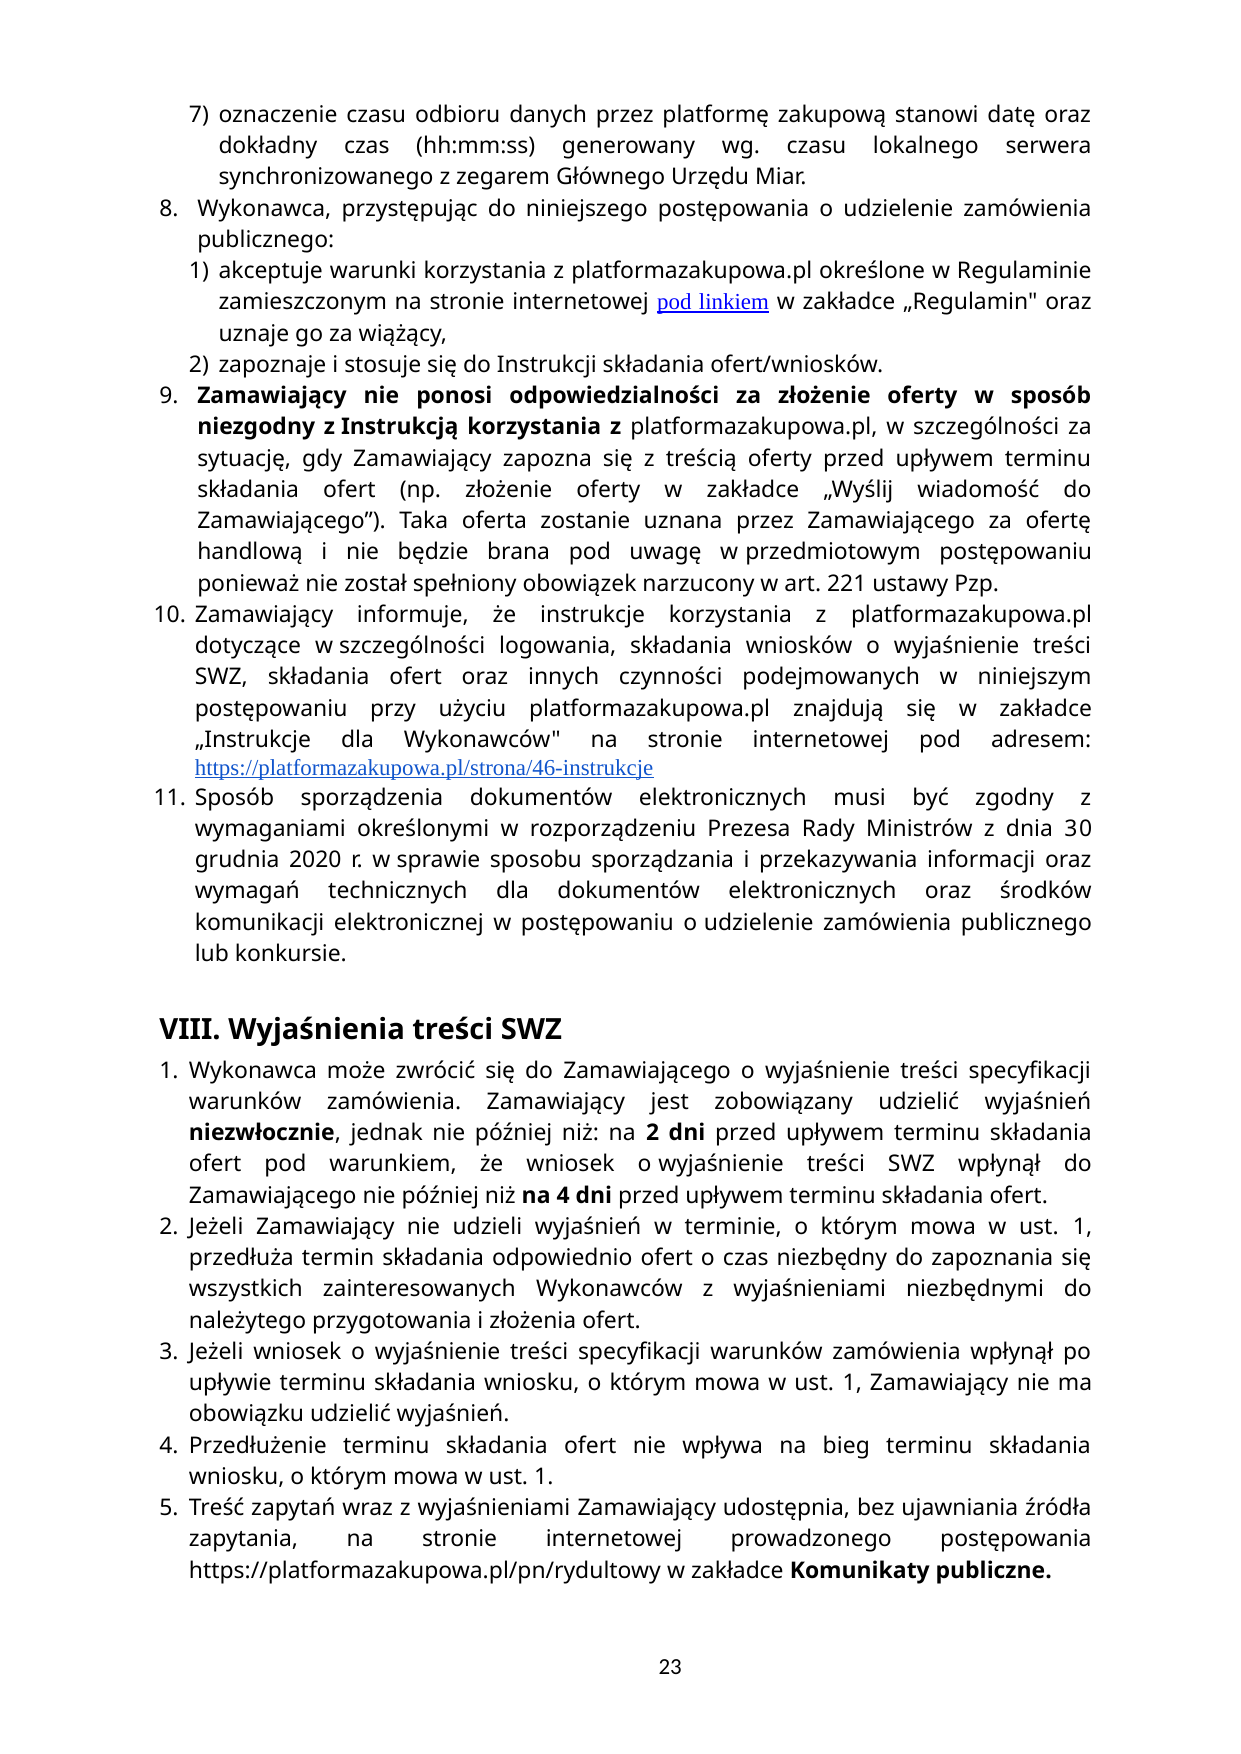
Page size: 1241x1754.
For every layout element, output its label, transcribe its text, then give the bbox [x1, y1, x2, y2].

list Jeżeli Zamawiający nie udzieli wyjaśnień w terminie, o którym mowa w ust. 1, przedłuża termin składania odpowiednio ofert o czas niezbędny do zapoznania się wszystkich zainteresowanych Wykonawców z wyjaśnieniami niezbędnymi do należytego przygotowania i złożenia ofert. [159, 1210, 1092, 1335]
list Zamawiający informuje, że instrukcje korzystania z platformazakupowa.pl dotyczące w szczególności logowania, składania wniosków o wyjaśnienie treści SWZ, składania ofert oraz innych czynności podejmowanych w niniejszym postępowaniu przy użyciu platformazakupowa.pl znajdują się w zakładce „Instrukcje dla Wykonawców" na stronie internetowej pod adresem: https://platformazakupowa.pl/strona/46-instrukcje [153, 598, 1092, 780]
list zapoznaje i stosuje się do Instrukcji składania ofert/wniosków. [189, 348, 1092, 379]
list Wykonawca, przystępując do niniejszego postępowania o udzielenie zamówienia publicznego: [159, 192, 1092, 254]
list Jeżeli wniosek o wyjaśnienie treści specyfikacji warunków zamówienia wpłynął po upływie terminu składania wniosku, o którym mowa w ust. 1, Zamawiający nie ma obowiązku udzielić wyjaśnień. [159, 1335, 1092, 1428]
list Sposób sporządzenia dokumentów elektronicznych musi być zgodny z wymaganiami określonymi w rozporządzeniu Prezesa Rady Ministrów z dnia 30 grudnia 2020 r. w sprawie sposobu sporządzania i przekazywania informacji oraz wymagań technicznych dla dokumentów elektronicznych oraz środków komunikacji elektronicznej w postępowaniu o udzielenie zamówienia publicznego lub konkursie. [153, 780, 1092, 968]
list akceptuje warunki korzystania z platformazakupowa.pl określone w Regulaminie zamieszczonym na stronie internetowej pod linkiem w zakładce „Regulamin" oraz uznaje go za wiążący, [189, 254, 1092, 348]
list Zamawiający nie ponosi odpowiedzialności za złożenie oferty w sposób niezgodny z Instrukcją korzystania z platformazakupowa.pl, w szczególności za sytuację, gdy Zamawiający zapozna się z treścią oferty przed upływem terminu składania ofert (np. złożenie oferty w zakładce „Wyślij wiadomość do Zamawiającego”). Taka oferta zostanie uznana przez Zamawiającego za ofertę handlową i nie będzie brana pod uwagę w przedmiotowym postępowaniu ponieważ nie został spełniony obowiązek narzucony w art. 221 ustawy Pzp. [159, 379, 1092, 598]
list Treść zapytań wraz z wyjaśnieniami Zamawiający udostępnia, bez ujawniania źródła zapytania, na stronie internetowej prowadzonego postępowania https://platformazakupowa.pl/pn/rydultowy w zakładce Komunikaty publiczne. [159, 1491, 1092, 1585]
list oznaczenie czasu odbioru danych przez platformę zakupową stanowi datę oraz dokładny czas (hh:mm:ss) generowany wg. czasu lokalnego serwera synchronizowanego z zegarem Głównego Urzędu Miar. [189, 98, 1092, 192]
list Przedłużenie terminu składania ofert nie wpływa na bieg terminu składania wniosku, o którym mowa w ust. 1. [159, 1428, 1092, 1491]
list Wykonawca może zwrócić się do Zamawiającego o wyjaśnienie treści specyfikacji warunków zamówienia. Zamawiający jest zobowiązany udzielić wyjaśnień niezwłocznie, jednak nie później niż: na 2 dni przed upływem terminu składania ofert pod warunkiem, że wniosek o wyjaśnienie treści SWZ wpłynął do Zamawiającego nie później niż na 4 dni przed upływem terminu składania ofert. [159, 1053, 1092, 1210]
subtitle VIII. Wyjaśnienia treści SWZ [159, 1008, 1092, 1048]
